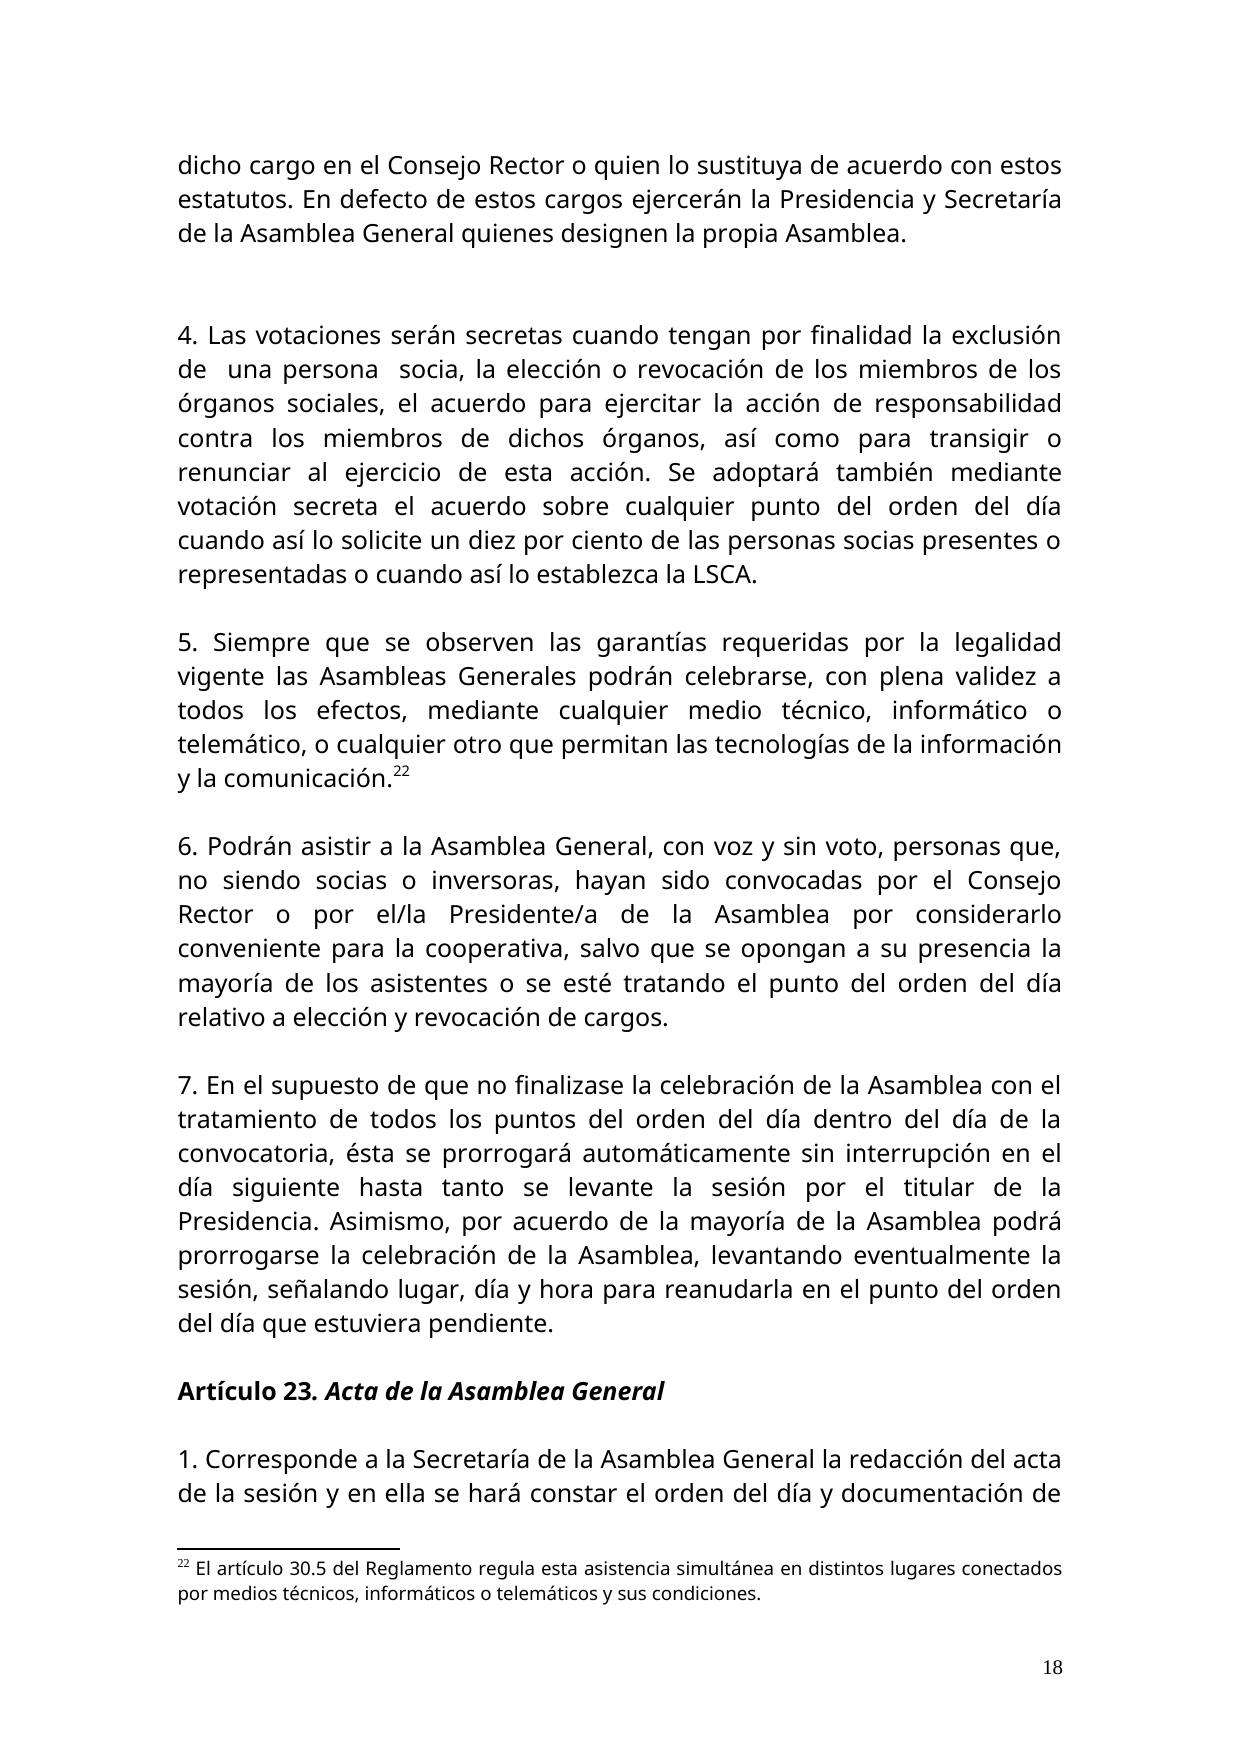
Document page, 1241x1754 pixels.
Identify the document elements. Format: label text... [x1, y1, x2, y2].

text Artículo 23. Acta de la Asamblea General [177, 1374, 1063, 1408]
text El artículo 30.5 del Reglamento regula esta asistencia simultánea en distintos lugares conectados por medios técnicos, informáticos o telemáticos y sus condiciones. [177, 1555, 1063, 1606]
text dicho cargo en el Consejo Rector o quien lo sustituya de acuerdo con estos estatutos. En defecto de estos cargos ejercerán la Presidencia y Secretaría de la Asamblea General quienes designen la propia Asamblea. [177, 148, 1063, 250]
text 6. Podrán asistir a la Asamblea General, con voz y sin voto, personas que, no siendo socias o inversoras, hayan sido convocadas por el Consejo Rector o por el/la Presidente/a de la Asamblea por considerarlo conveniente para la cooperativa, salvo que se opongan a su presencia la mayoría de los asistentes o se esté tratando el punto del orden del día relativo a elección y revocación de cargos. [177, 829, 1063, 1033]
text 5. Siempre que se observen las garantías requeridas por la legalidad vigente las Asambleas Generales podrán celebrarse, con plena validez a todos los efectos, mediante cualquier medio técnico, informático o telemático, o cualquier otro que permitan las tecnologías de la información y la comunicación. [177, 624, 1063, 795]
text 4. Las votaciones serán secretas cuando tengan por finalidad la exclusión de una persona socia, la elección o revocación de los miembros de los órganos sociales, el acuerdo para ejercitar la acción de responsabilidad contra los miembros de dichos órganos, así como para transigir o renunciar al ejercicio de esta acción. Se adoptará también mediante votación secreta el acuerdo sobre cualquier punto del orden del día cuando así lo solicite un diez por ciento de las personas socias presentes o representadas o cuando así lo establezca la LSCA. [177, 318, 1063, 591]
text 7. En el supuesto de que no finalizase la celebración de la Asamblea con el tratamiento de todos los puntos del orden del día dentro del día de la convocatoria, ésta se prorrogará automáticamente sin interrupción en el día siguiente hasta tanto se levante la sesión por el titular de la Presidencia. Asimismo, por acuerdo de la mayoría de la Asamblea podrá prorrogarse la celebración de la Asamblea, levantando eventualmente la sesión, señalando lugar, día y hora para reanudarla en el punto del orden del día que estuviera pendiente. [177, 1067, 1063, 1340]
text 1. Corresponde a la Secretaría de la Asamblea General la redacción del acta de la sesión y en ella se hará constar el orden del día y documentación de [177, 1442, 1063, 1510]
